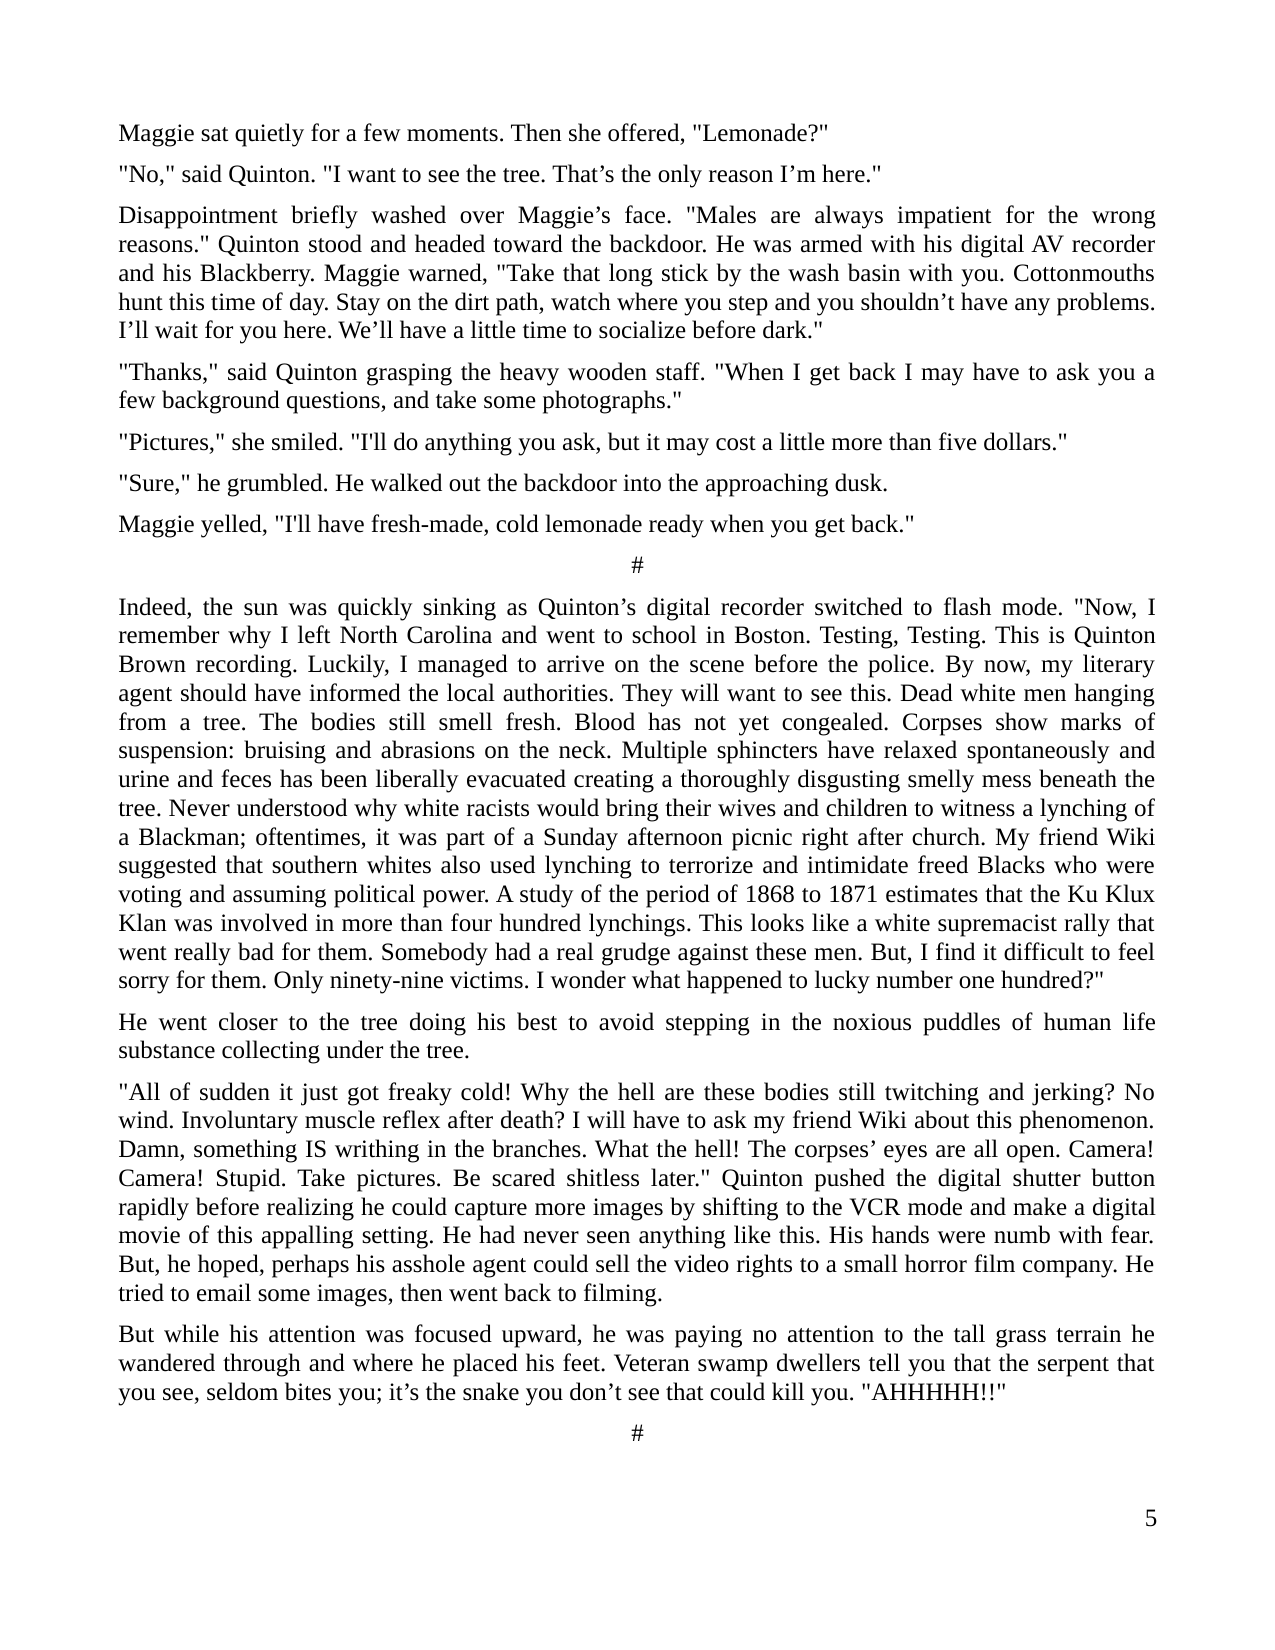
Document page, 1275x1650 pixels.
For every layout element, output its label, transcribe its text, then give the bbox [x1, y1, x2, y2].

text "No," said Quinton. "I want to see the tree. That’s the only reason I’m here." [118, 159, 1157, 188]
text "Sure," he grumbled. He walked out the backdoor into the approaching dusk. [118, 468, 1157, 497]
text He went closer to the tree doing his best to avoid stepping in the noxious puddles of human life substance collecting under the tree. [118, 1007, 1157, 1064]
text "Thanks," said Quinton grasping the heavy wooden staff. "When I get back I may have to ask you a few background questions, and take some photographs." [118, 357, 1157, 414]
text Indeed, the sun was quickly sinking as Quinton’s digital recorder switched to flash mode. "Now, I remember why I left North Carolina and went to school in Boston. Testing, Testing. This is Quinton Brown recording. Luckily, I managed to arrive on the scene before the police. By now, my literary agent should have informed the local authorities. They will want to see this. Dead white men hanging from a tree. The bodies still smell fresh. Blood has not yet congealed. Corpses show marks of suspension: bruising and abrasions on the neck. Multiple sphincters have relaxed spontaneously and urine and feces has been liberally evacuated creating a thoroughly disgusting smelly mess beneath the tree. Never understood why white racists would bring their wives and children to witness a lynching of a Blackman; oftentimes, it was part of a Sunday afternoon picnic right after church. My friend Wiki suggested that southern whites also used lynching to terrorize and intimidate freed Blacks who were voting and assuming political power. A study of the period of 1868 to 1871 estimates that the Ku Klux Klan was involved in more than four hundred lynchings. This looks like a white supremacist rally that went really bad for them. Somebody had a real grudge against these men. But, I find it difficult to feel sorry for them. Only ninety-nine victims. I wonder what happened to lucky number one hundred?" [118, 592, 1157, 994]
text Maggie yelled, "I'll have fresh-made, cold lemonade ready when you get back." [118, 509, 1157, 538]
text Maggie sat quietly for a few moments. Then she offered, "Lemonade?" [118, 118, 1157, 147]
text "All of sudden it just got freaky cold! Why the hell are these bodies still twitching and jerking? No wind. Involuntary muscle reflex after death? I will have to ask my friend Wiki about this phenomenon. Damn, something IS writhing in the branches. What the hell! The corpses’ eyes are all open. Camera! Camera! Stupid. Take pictures. Be scared shitless later." Quinton pushed the digital shutter button rapidly before realizing he could capture more images by shifting to the VCR mode and make a digital movie of this appalling setting. He had never seen anything like this. His hands were numb with fear. But, he hoped, perhaps his asshole agent could sell the video rights to a small horror film company. He tried to email some images, then went back to filming. [118, 1077, 1157, 1307]
text # [118, 551, 1157, 579]
text Disappointment briefly washed over Maggie’s face. "Males are always impatient for the wrong reasons." Quinton stood and headed toward the backdoor. He was armed with his digital AV recorder and his Blackberry. Maggie warned, "Take that long stick by the wash basin with you. Cottonmouths hunt this time of day. Stay on the dirt path, watch where you step and you shouldn’t have any problems. I’ll wait for you here. We’ll have a little time to socialize before dark." [118, 201, 1157, 344]
text "Pictures," she smiled. "I'll do anything you ask, but it may cost a little more than five dollars." [118, 427, 1157, 456]
text # [118, 1418, 1157, 1447]
text But while his attention was focused upward, he was paying no attention to the tall grass terrain he wandered through and where he placed his feet. Veteran swamp dwellers tell you that the serpent that you see, seldom bites you; it’s the snake you don’t see that could kill you. "AHHHHH!!" [118, 1319, 1157, 1406]
